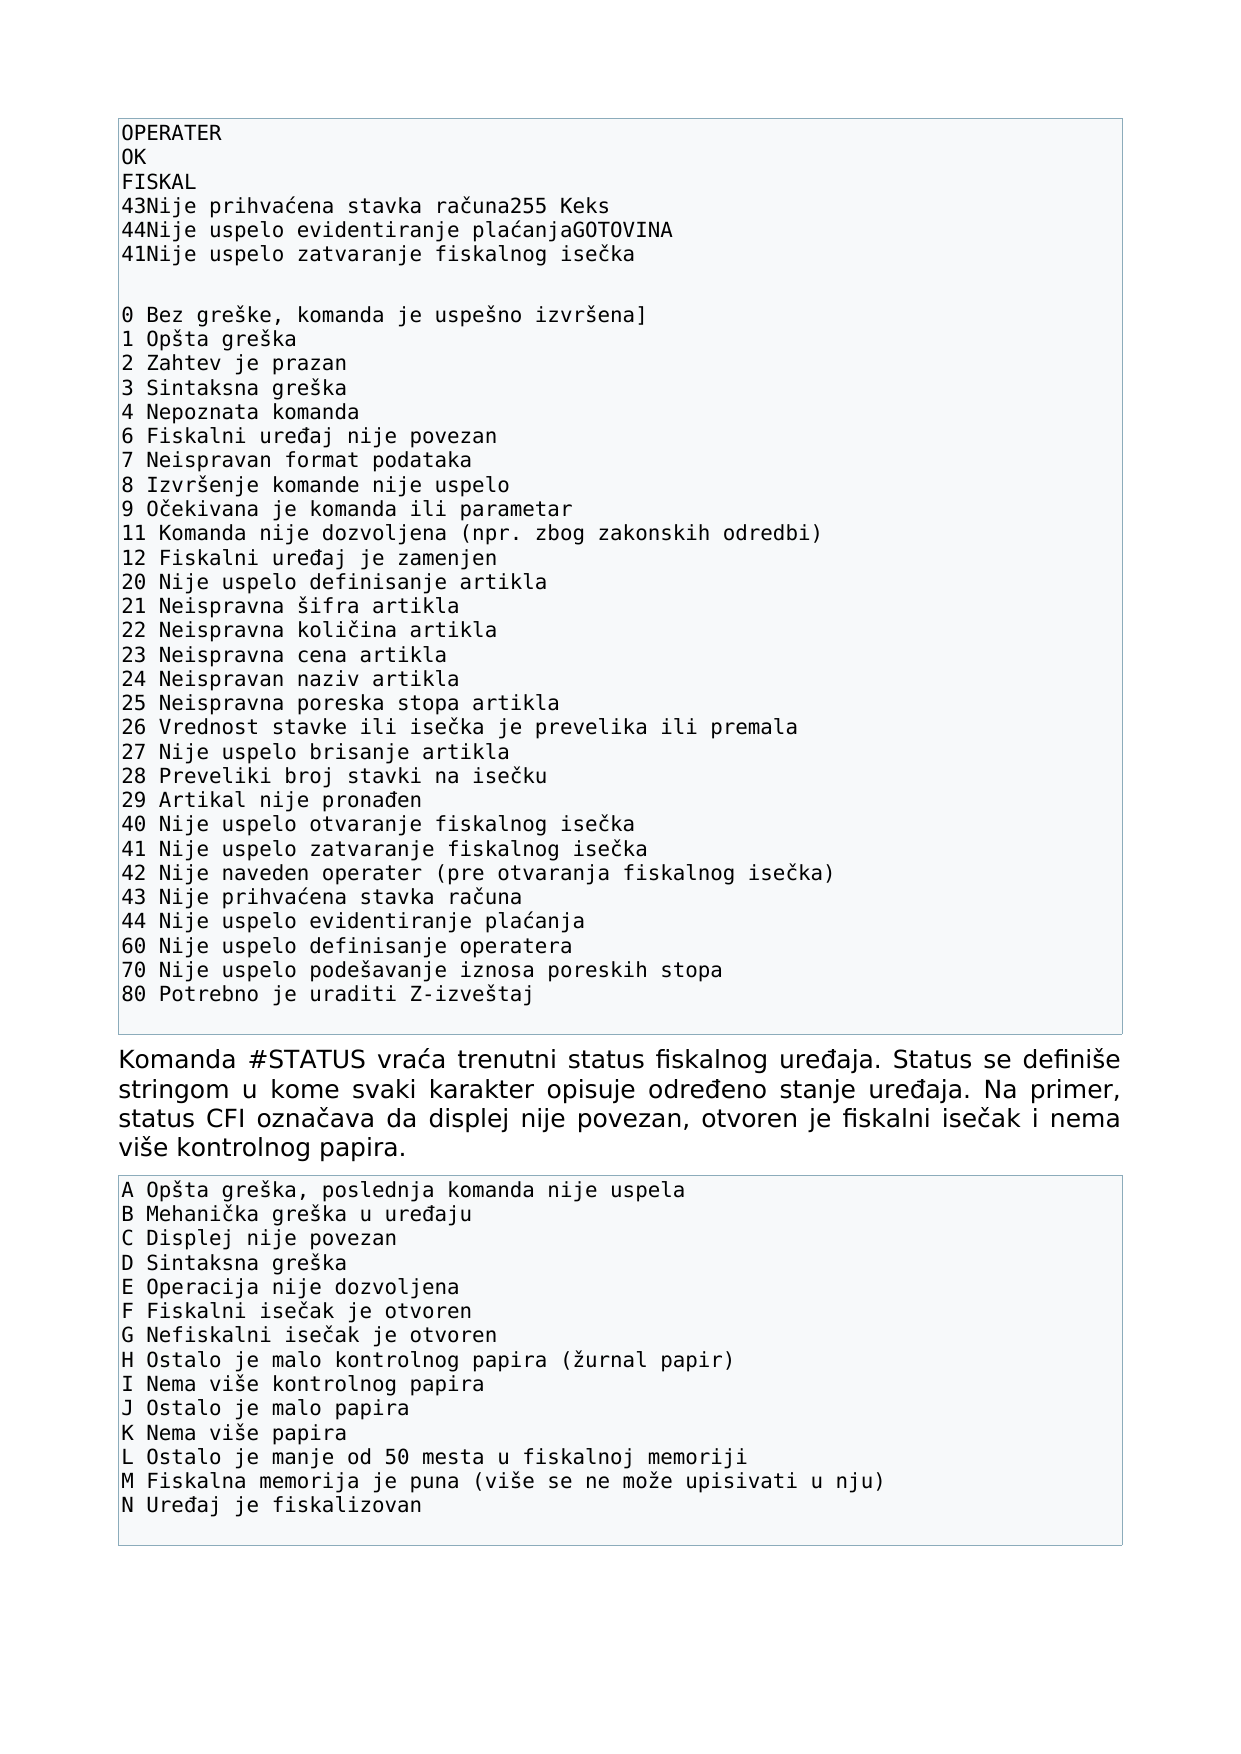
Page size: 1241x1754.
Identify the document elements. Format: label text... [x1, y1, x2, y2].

text OPERATER OK FISKAL 43Nije prihvaćena stavka računa255 Keks 44Nije uspelo evidentiranje plaćanjaGOTOVINA 41Nije uspelo zatvaranje fiskalnog isečka [119, 119, 1122, 291]
text 0 Bez greške, komanda je uspešno izvršena] 1 Opšta greška 2 Zahtev je prazan 3 Sintaksna greška 4 Nepoznata komanda 6 Fiskalni uređaj nije povezan 7 Neispravan format podataka 8 Izvršenje komande nije uspelo 9 Očekivana je komanda ili parametar 11 Komanda nije dozvoljena (npr. zbog zakonskih odredbi) 12 Fiskalni uređaj je zamenjen 20 Nije uspelo definisanje artikla 21 Neispravna šifra artikla 22 Neispravna količina artikla 23 Neispravna cena artikla 24 Neispravan naziv artikla 25 Neispravna poreska stopa artikla 26 Vrednost stavke ili isečka je prevelika ili premala 27 Nije uspelo brisanje artikla 28 Preveliki broj stavki na isečku 29 Artikal nije pronađen 40 Nije uspelo otvaranje fiskalnog isečka 41 Nije uspelo zatvaranje fiskalnog isečka 42 Nije naveden operater (pre otvaranja fiskalnog isečka) 43 Nije prihvaćena stavka računa 44 Nije uspelo evidentiranje plaćanja 60 Nije uspelo definisanje operatera 70 Nije uspelo podešavanje iznosa poreskih stopa 80 Potrebno je uraditi Z-izveštaj [119, 300, 1122, 1034]
text A Opšta greška, poslednja komanda nije uspela B Mehanička greška u uređaju C Displej nije povezan D Sintaksna greška E Operacija nije dozvoljena F Fiskalni isečak je otvoren G Nefiskalni isečak je otvoren H Ostalo je malo kontrolnog papira (žurnal papir) I Nema više kontrolnog papira J Ostalo je malo papira K Nema više papira L Ostalo je manje od 50 mesta u fiskalnoj memoriji M Fiskalna memorija je puna (više se ne može upisivati u nju) N Uređaj je fiskalizovan [119, 1176, 1122, 1545]
text Komanda #STATUS vraća trenutni status fiskalnog uređaja. Status se definiše stringom u kome svaki karakter opisuje određeno stanje uređaja. Na primer, status CFI označava da displej nije povezan, otvoren je fiskalni isečak i nema više kontrolnog papira. [118, 1046, 1122, 1162]
